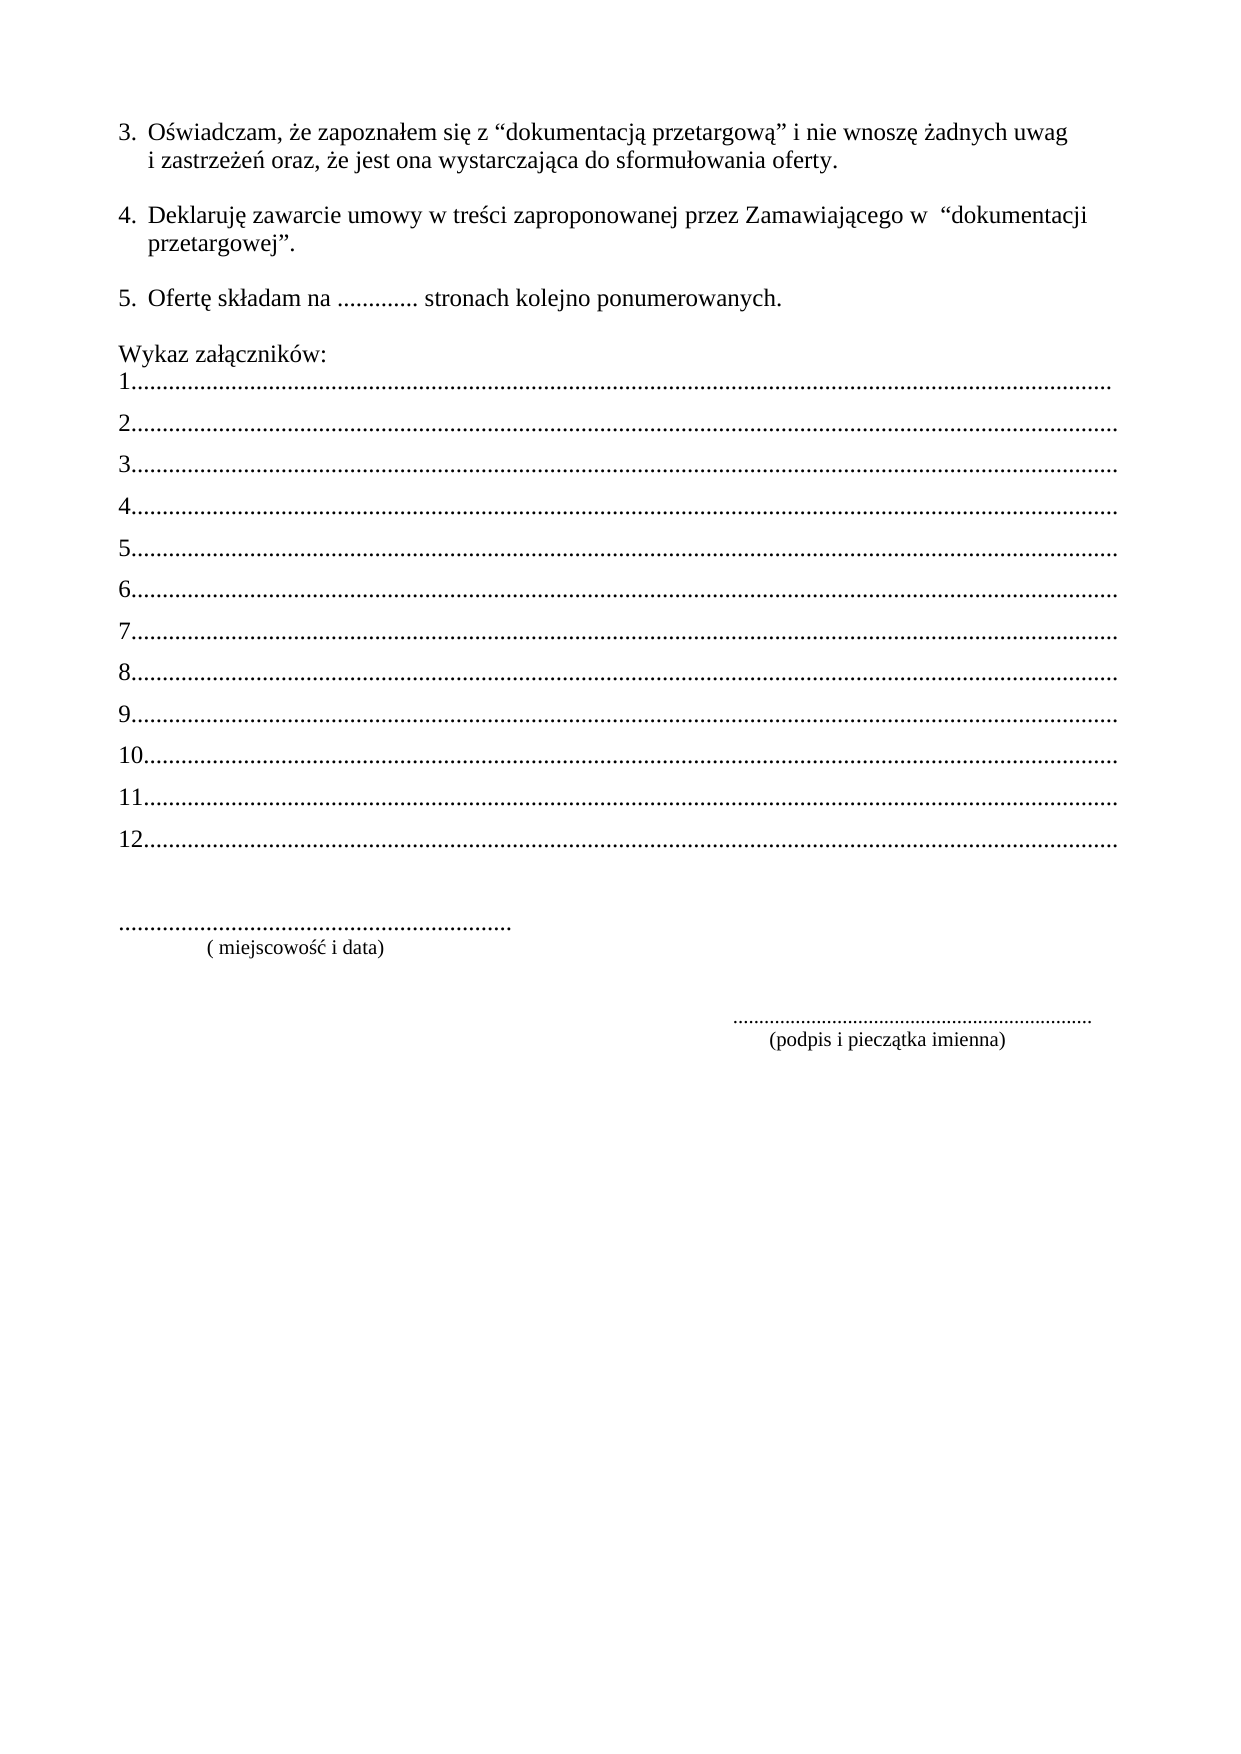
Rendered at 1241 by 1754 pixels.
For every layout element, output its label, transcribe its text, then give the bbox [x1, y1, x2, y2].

text 11............................................................................................................................................................ [118, 783, 1122, 811]
text 10............................................................................................................................................................ [118, 742, 1122, 769]
text 1............................................................................................................................................................. [118, 367, 1122, 395]
text ( miejscowość i data) [118, 936, 1122, 959]
text (podpis i pieczątka imienna) [118, 1028, 1122, 1051]
text 6..............................................................................................................................................................7.............................................................................................................................................................. [118, 575, 1122, 644]
list Deklaruję zawarcie umowy w treści zaproponowanej przez Zamawiającego w “dokumentacji przetargowej”. [118, 201, 1122, 257]
text ..................................................................... [118, 1005, 1122, 1028]
text 4..............................................................................................................................................................5.............................................................................................................................................................. [118, 492, 1122, 561]
list Oświadczam, że zapoznałem się z “dokumentacją przetargową” i nie wnoszę żadnych uwag i zastrzeżeń oraz, że jest ona wystarczająca do sformułowania oferty. [118, 118, 1122, 173]
text 8.............................................................................................................................................................. [118, 658, 1122, 686]
text 2..............................................................................................................................................................3.............................................................................................................................................................. [118, 409, 1122, 478]
text ............................................................... [118, 908, 1122, 936]
list Ofertę składam na ............. stronach kolejno ponumerowanych. [118, 284, 1122, 312]
text 9.............................................................................................................................................................. [118, 700, 1122, 728]
text 12............................................................................................................................................................ [118, 825, 1122, 852]
text Wykaz załączników: [118, 340, 1122, 367]
